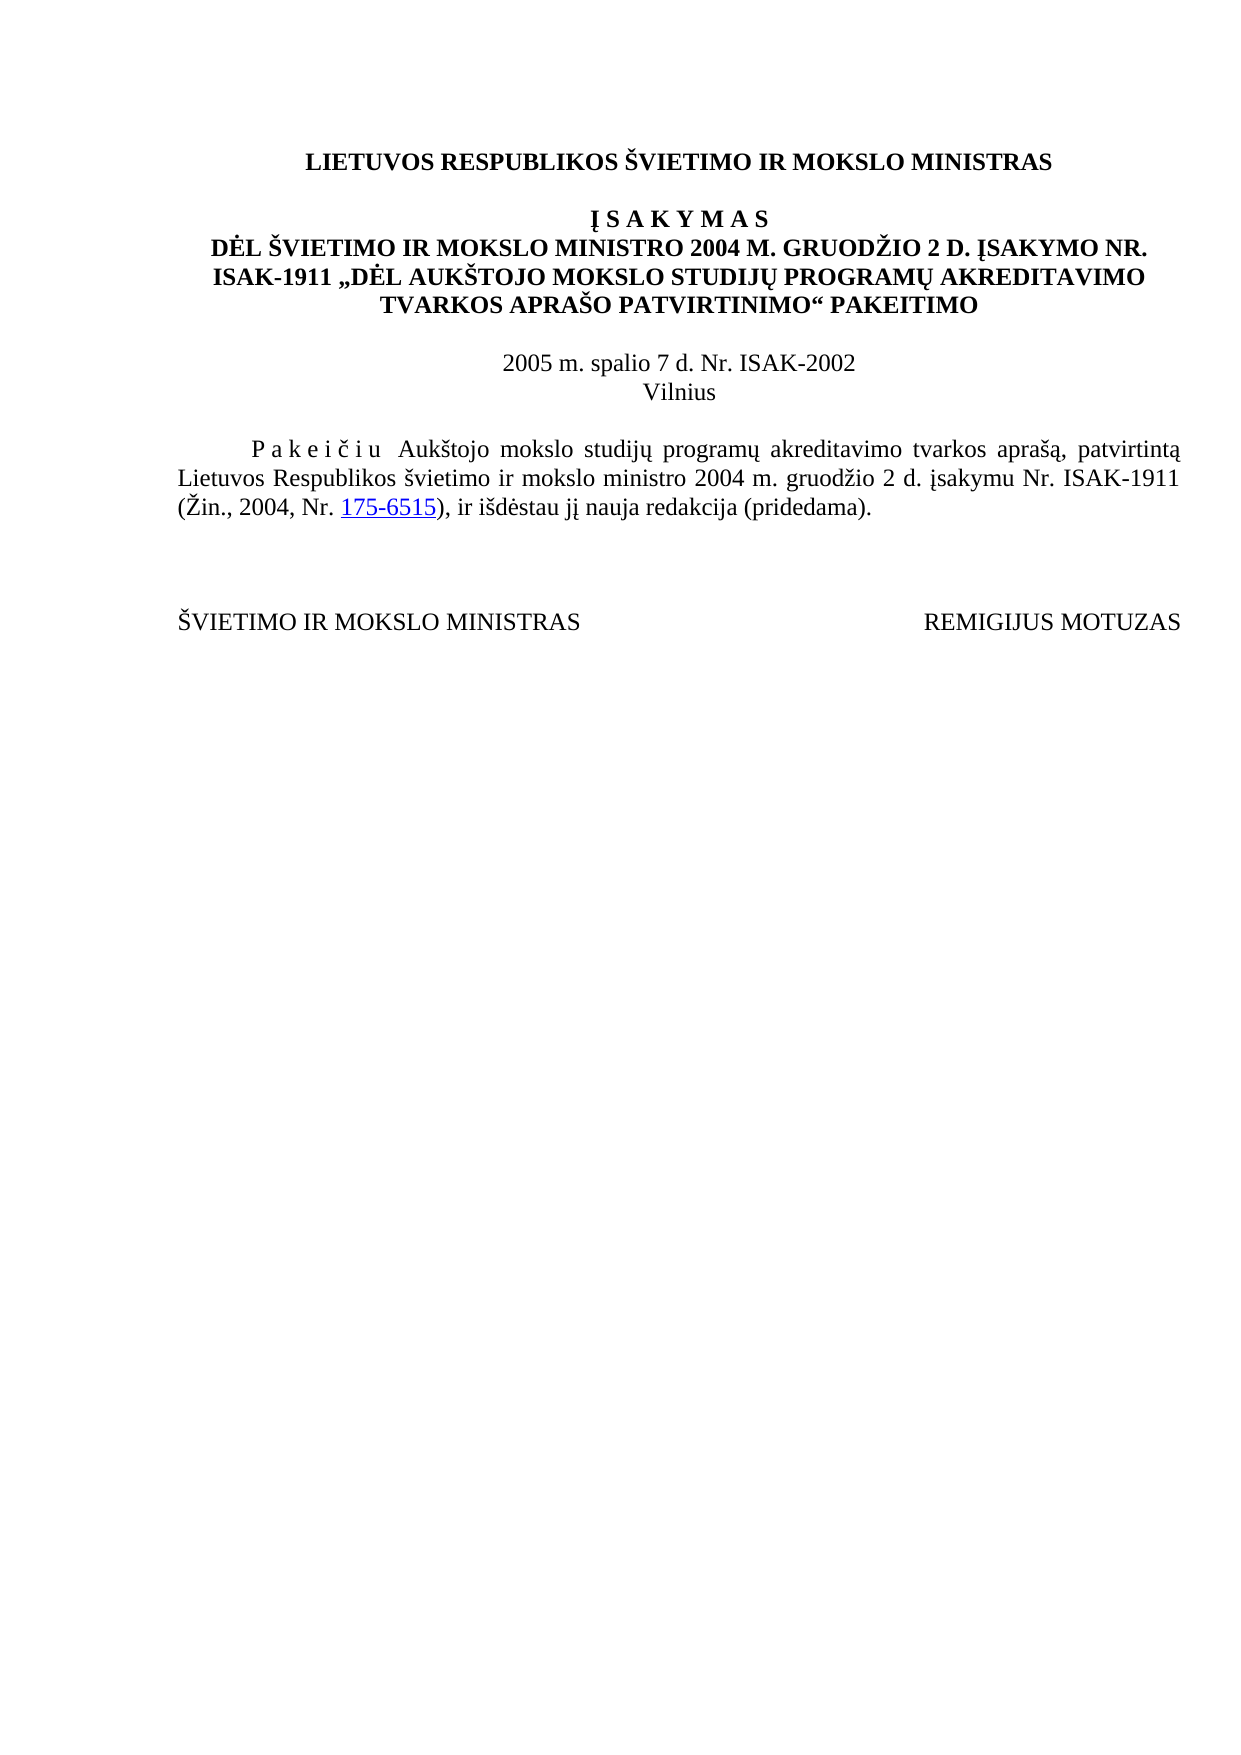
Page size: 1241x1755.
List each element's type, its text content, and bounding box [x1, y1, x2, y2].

text DĖL ŠVIETIMO IR MOKSLO MINISTRO 2004 M. GRUODŽIO 2 D. ĮSAKYMO NR. ISAK-1911 „DĖL AUKŠTOJO MOKSLO STUDIJŲ PROGRAMŲ AKREDITAVIMO TVARKOS APRAŠO PATVIRTINIMO“ PAKEITIMO [177, 233, 1181, 319]
text Į S A K Y M A S [177, 204, 1181, 233]
text LIETUVOS RESPUBLIKOS ŠVIETIMO IR MOKSLO MINISTRAS [177, 147, 1181, 176]
text 2005 m. spalio 7 d. Nr. ISAK-2002 [177, 348, 1181, 377]
text Pakeičiu Aukštojo mokslo studijų programų akreditavimo tvarkos aprašą, patvirtintą Lietuvos Respublikos švietimo ir mokslo ministro 2004 m. gruodžio 2 d. įsakymu Nr. ISAK-1911 (Žin., 2004, Nr. 175-6515), ir išdėstau jį nauja redakcija (pridedama). [177, 434, 1181, 521]
text Vilnius [177, 377, 1181, 406]
text ŠVIETIMO IR MOKSLO MINISTRAS REMIGIJUS MOTUZAS [177, 607, 1181, 636]
